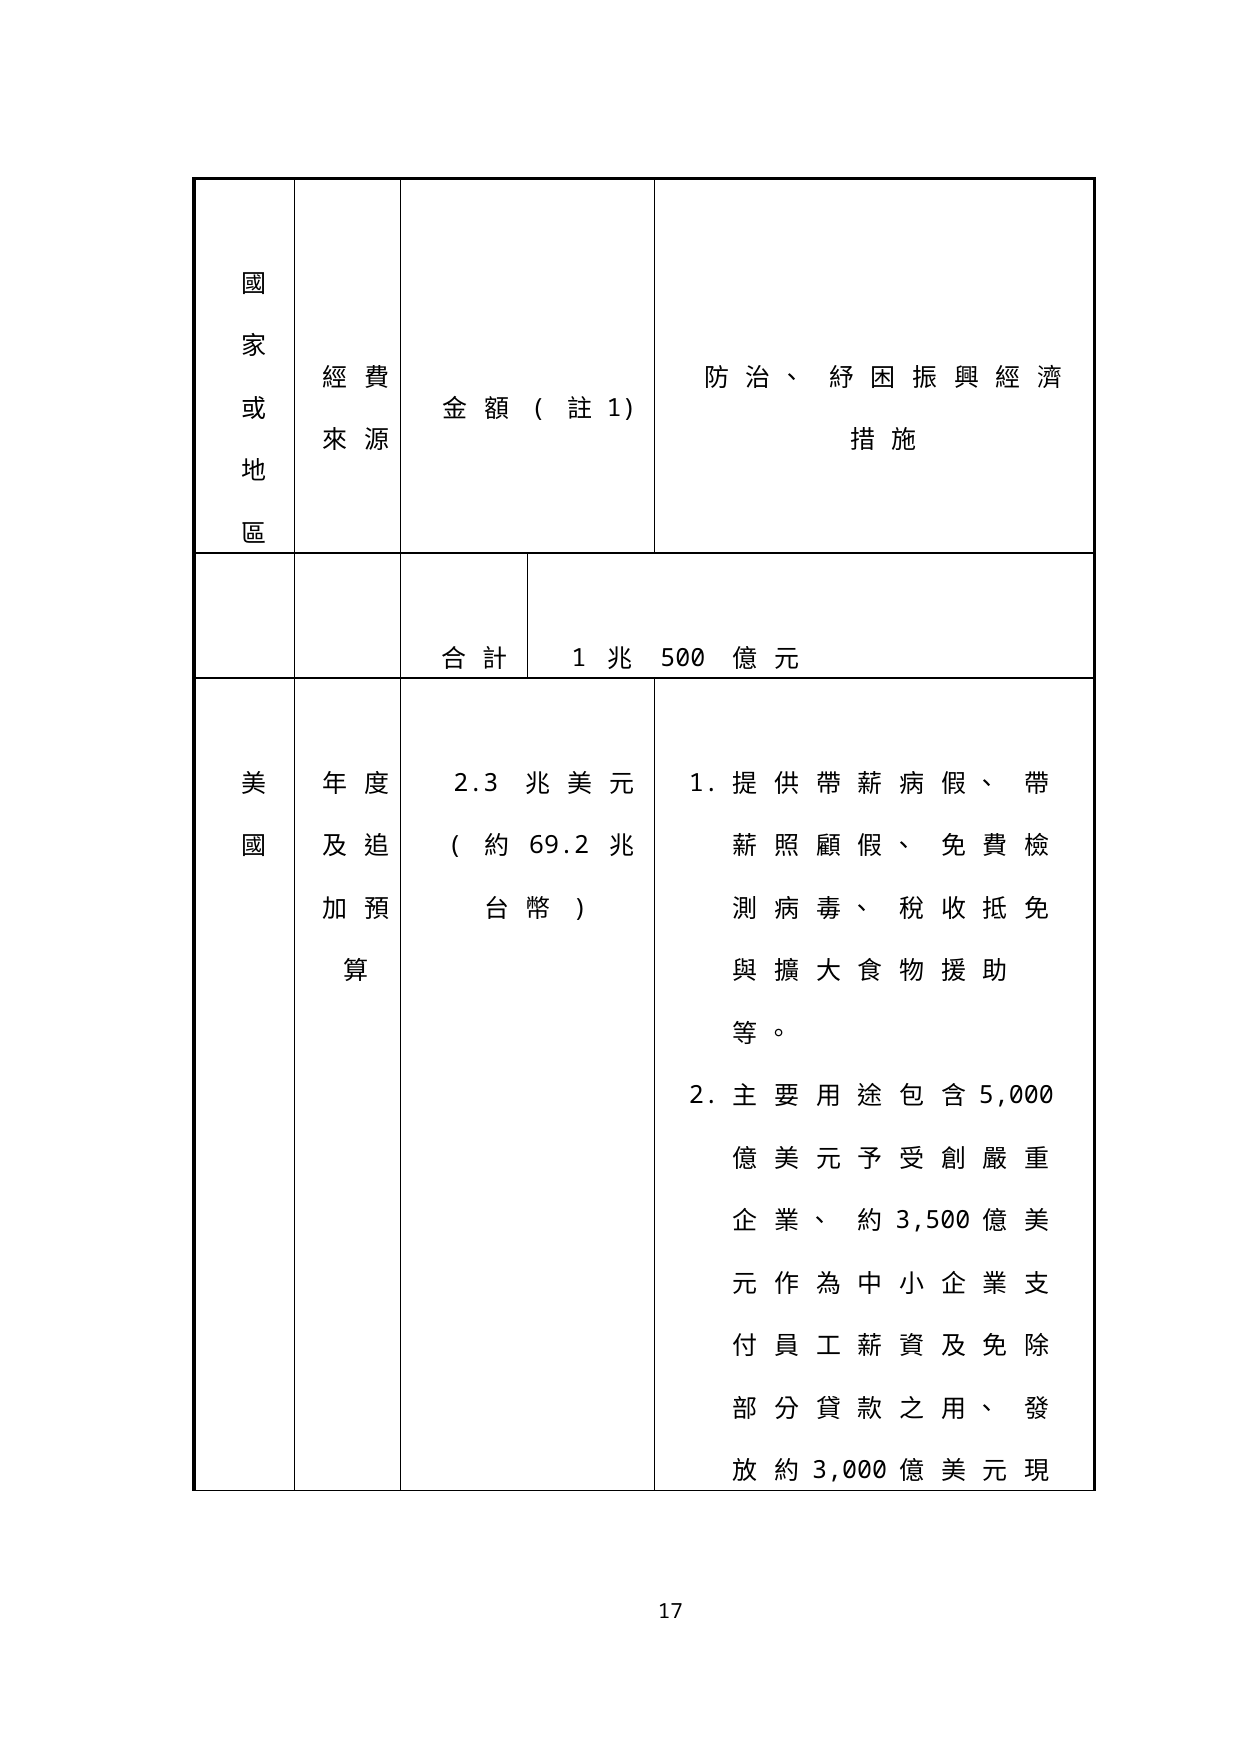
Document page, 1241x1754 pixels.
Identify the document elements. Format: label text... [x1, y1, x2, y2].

table_header 經費來源 [295, 180, 400, 552]
table_header 國家或地區 [196, 180, 294, 552]
table_cell 1兆500億元 [528, 554, 1093, 677]
table_cell 美國 [196, 679, 294, 1490]
table_cell 2.3兆美元 (約69.2兆台幣) [401, 679, 654, 1490]
table_cell 年度及追加預算 [295, 679, 400, 1490]
table_cell [196, 554, 294, 677]
table_header 金額(註1) [401, 180, 654, 552]
table_header 防治、紓困振興經濟措施 [655, 180, 1093, 552]
table_cell 合計 [401, 554, 527, 677]
table_cell 1.提供帶薪病假、帶薪照顧假、免費檢測病毒、稅收抵免與擴大食物援助等。 2.主要用途包含5,000億美元予受創嚴重企業、約3,500億美元作為中小企業支付員工薪資及免除部分貸款之用、發放約3,000億美元現 [655, 679, 1093, 1490]
table_cell [295, 554, 400, 677]
